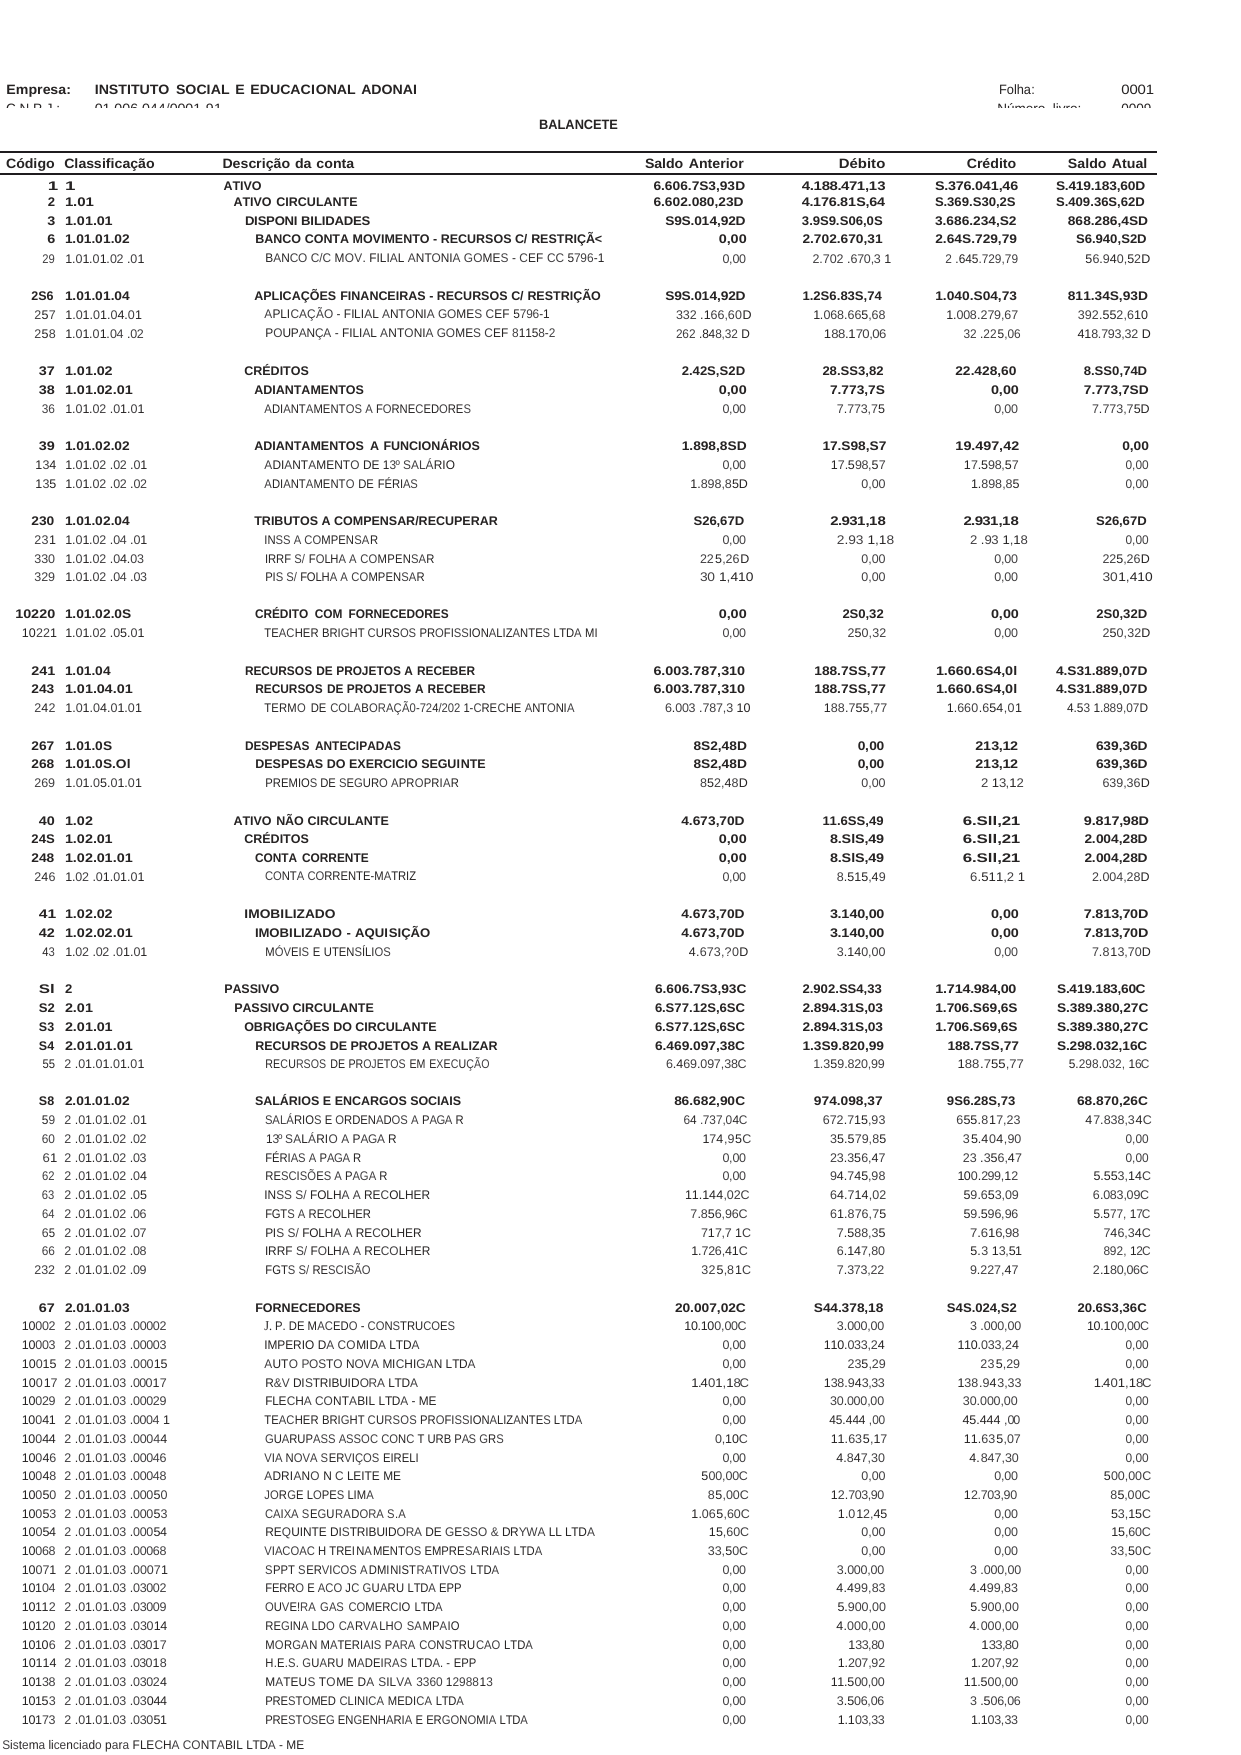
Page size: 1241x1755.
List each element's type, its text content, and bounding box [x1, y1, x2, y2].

table_cell 0,00 [631, 456, 775, 475]
table_cell 0,00 [631, 1654, 775, 1673]
table_cell Descrição da conta [193, 153, 631, 172]
table_cell 40 [0, 803, 61, 830]
table_cell Código [0, 153, 61, 172]
table_cell 10.100,00C [631, 1317, 775, 1336]
table_cell 10114 [0, 1654, 61, 1673]
table_cell 23.356,47 [775, 1149, 911, 1167]
table_cell 639,36D [1039, 728, 1157, 755]
table_cell 1.660.654,01 [911, 699, 1038, 727]
table_cell PASSIVO [193, 971, 631, 999]
table_cell 672.715,93 [775, 1111, 911, 1130]
table_cell 6.083,09C [1039, 1186, 1157, 1205]
table_cell 10071 [0, 1561, 61, 1579]
table_cell 133,80 [911, 1636, 1038, 1654]
table_cell 330 [0, 550, 61, 568]
table_cell 250,32D [1039, 624, 1157, 652]
table_cell 0,00 [631, 830, 775, 849]
table_cell 59.653,09 [911, 1186, 1038, 1205]
table_cell 0,00 [1039, 1392, 1157, 1411]
table_cell 5.3 13,51 [911, 1243, 1038, 1261]
table_cell J. P. DE MACEDO - CONSTRUCOES [193, 1317, 631, 1336]
table_cell 0,00 [911, 624, 1038, 652]
table_cell 4.176.81S,64 [775, 193, 911, 212]
table_cell 67 [0, 1289, 61, 1317]
table_cell JORGE LOPES LIMA [193, 1486, 631, 1505]
table_cell Débito [775, 153, 911, 172]
table_cell 2 .01.01.02 .01 [61, 1111, 193, 1130]
table_cell 5.900,00 [775, 1598, 911, 1617]
table_cell 0,00 [1039, 1580, 1157, 1598]
table_cell 0,00 [911, 569, 1038, 596]
table_cell 0,00 [775, 569, 911, 596]
table_cell 10.100,00C [1039, 1317, 1157, 1336]
table_cell 4.847,30 [775, 1449, 911, 1467]
table_cell 0,00 [911, 400, 1038, 428]
table_cell 1.02 .02 .01.01 [61, 943, 193, 971]
table_cell 1.898,8SD [631, 428, 775, 456]
table_cell RECURSOS DE PROJETOS EM EXECUÇÃO [193, 1055, 631, 1083]
table_cell 2.01.01.01 [61, 1037, 193, 1055]
table_cell 1.706.S69,6S [911, 999, 1038, 1018]
table_cell 24S [0, 830, 61, 849]
table_cell 3.140,00 [775, 896, 911, 924]
table_cell BANCO C/C MOV. FILIAL ANTONIA GOMES - CEF CC 5796-1 [193, 249, 631, 278]
table_cell 1.008.279,67 [911, 306, 1038, 324]
table_cell 2 .01.01.03 .00003 [61, 1336, 193, 1355]
table_cell 1.065,60C [631, 1505, 775, 1523]
table_cell 0,00 [775, 475, 911, 503]
table_cell 232 [0, 1261, 61, 1289]
table_cell 258 [0, 324, 61, 353]
table_cell REQUINTE DISTRIBUIDORA DE GESSO & DRYWA LL LTDA [193, 1524, 631, 1542]
table_cell 0,00 [911, 896, 1038, 924]
table_cell 6.511,2 1 [911, 868, 1038, 896]
table_cell 4.673,70D [631, 803, 775, 830]
table_cell 55 [0, 1055, 61, 1083]
table_cell 17.598,57 [911, 456, 1038, 475]
table_cell 15,60C [1039, 1524, 1157, 1542]
table_cell 6.Sll,21 [911, 830, 1038, 849]
table_cell APLICAÇÃO - FILIAL ANTONIA GOMES CEF 5796-1 [193, 306, 631, 324]
table_cell S4S.024,S2 [911, 1289, 1038, 1317]
table_cell 1.01.05.01.01 [61, 774, 193, 802]
table_cell 47.838,34C [1039, 1111, 1157, 1130]
table_cell 0,00 [775, 774, 911, 802]
table_cell SALÁRIOS E ORDENADOS A PAGA R [193, 1111, 631, 1130]
table_cell 9.227,47 [911, 1261, 1038, 1289]
table_cell 43 [0, 943, 61, 971]
table_cell 0,00 [631, 1692, 775, 1711]
table_cell 2 .01.01.03 .00068 [61, 1542, 193, 1561]
table_cell 0,00 [1039, 1561, 1157, 1579]
table_cell 0,00 [1039, 1617, 1157, 1636]
table_cell 59 [0, 1111, 61, 1130]
table_cell 15,60C [631, 1524, 775, 1542]
table_cell 0,00 [1039, 456, 1157, 475]
table_cell 7.813,70D [1039, 943, 1157, 971]
table_cell 33,50C [631, 1542, 775, 1561]
table_header BALANCETE [193, 108, 631, 151]
table_cell 0,00 [1039, 1130, 1157, 1149]
table_cell 6.147,80 [775, 1243, 911, 1261]
table_cell 2 .01.01.02 .07 [61, 1224, 193, 1242]
table_cell 0,00 [1039, 1598, 1157, 1617]
table_cell 267 [0, 728, 61, 755]
table_cell 42 [0, 924, 61, 943]
table_cell 225,26D [1039, 550, 1157, 568]
table_cell 1.01.01.02 [61, 231, 193, 249]
table_cell 2 .01.01.02 .08 [61, 1243, 193, 1261]
table_cell 3.506,06 [775, 1692, 911, 1711]
table_cell 246 [0, 868, 61, 896]
table_cell 10044 [0, 1430, 61, 1449]
table_cell 1.02.02 [61, 896, 193, 924]
table_cell 2.01.01 [61, 1018, 193, 1037]
table_cell 6.003 .787,3 10 [631, 699, 775, 727]
table_cell 0,00 [775, 550, 911, 568]
table_cell 4.499,83 [911, 1580, 1038, 1598]
table_cell 1.01.02 .05.01 [61, 624, 193, 652]
table_cell 1.02.02.01 [61, 924, 193, 943]
table_cell 2.702 .670,3 1 [775, 249, 911, 278]
table_cell 1.01.02 .01.01 [61, 400, 193, 428]
table_cell ADIANTAMENTOS A FORNECEDORES [193, 400, 631, 428]
table_cell ADIANTAMENTOS A FUNCIONÁRIOS [193, 428, 631, 456]
table_cell 13º SALÁRIO A PAGA R [193, 1130, 631, 1149]
table_cell 2 .01.01.02 .04 [61, 1168, 193, 1186]
table_cell 35.579,85 [775, 1130, 911, 1149]
table_cell 4.673,?0D [631, 943, 775, 971]
table_cell 0,00 [1039, 428, 1157, 456]
table_cell Classificação [61, 153, 193, 172]
table_cell 7.773,7SD [1039, 381, 1157, 400]
table_cell MÓVEIS E UTENSÍLIOS [193, 943, 631, 971]
table_cell 231 [0, 531, 61, 550]
table_cell 1.401,18C [631, 1374, 775, 1392]
table_cell 5.553,14C [1039, 1168, 1157, 1186]
table_cell 9.817,98D [1039, 803, 1157, 830]
table_cell 2 .01.01.03 .00071 [61, 1561, 193, 1579]
table_cell 63 [0, 1186, 61, 1205]
table_cell 213,12 [911, 728, 1038, 755]
table_cell R&V DISTRIBUIDORA LTDA [193, 1374, 631, 1392]
table_cell 852,48D [631, 774, 775, 802]
table_cell 655.817,23 [911, 1111, 1038, 1130]
table_cell 7.616,98 [911, 1224, 1038, 1242]
table_cell 0,10C [631, 1430, 775, 1449]
table_cell 188.7SS,77 [911, 1037, 1038, 1055]
table_cell 2.894.31S,03 [775, 1018, 911, 1037]
table_cell 29 [0, 249, 61, 278]
table_cell 6.606.7S3,93C [631, 971, 775, 999]
table_cell 0,00 [911, 1505, 1038, 1523]
table_cell 2.01 [61, 999, 193, 1018]
table_cell 6.003.787,310 [631, 653, 775, 680]
table_cell 1.207,92 [775, 1654, 911, 1673]
table_cell FGTS A RECOLHER [193, 1205, 631, 1224]
table_cell 12.703,90 [775, 1486, 911, 1505]
table_cell 0,00 [631, 231, 775, 249]
table_cell 64 .737,04C [631, 1111, 775, 1130]
table_cell 11.6SS,49 [775, 803, 911, 830]
table_cell 1.01.02.0S [61, 596, 193, 624]
table_cell 268 [0, 755, 61, 774]
table_cell 6 [0, 231, 61, 249]
table_cell 7.773,7S [775, 381, 911, 400]
table_cell 1.01.04.01.01 [61, 699, 193, 727]
table_cell 7.856,96C [631, 1205, 775, 1224]
table_cell S6.940,S2D [1039, 231, 1157, 249]
table_cell 2 .01.01.03 .03051 [61, 1711, 193, 1736]
table_cell CAIXA SEGURADORA S.A [193, 1505, 631, 1523]
table_cell 0,00 [911, 1468, 1038, 1486]
table_cell TEACHER BRIGHT CURSOS PROFISSIONALIZANTES LTDA [193, 1411, 631, 1430]
table_cell 2 .01.01.03 .03014 [61, 1617, 193, 1636]
table_cell 28.SS3,82 [775, 353, 911, 381]
table_cell DESPESAS ANTECIPADAS [193, 728, 631, 755]
table_cell 2S0,32 [775, 596, 911, 624]
table_cell 2 .01.01.03 .03018 [61, 1654, 193, 1673]
table_cell 1.012,45 [775, 1505, 911, 1523]
table_cell 1.01.0S [61, 728, 193, 755]
table_cell 0,00 [631, 1355, 775, 1374]
table_cell FGTS S/ RESCISÃO [193, 1261, 631, 1289]
table_cell 0,00 [911, 1524, 1038, 1542]
table_cell 0,00 [1039, 1336, 1157, 1355]
table_cell 243 [0, 680, 61, 699]
table_cell S4 [0, 1037, 61, 1055]
table_cell 8.SlS,49 [775, 849, 911, 868]
table_cell 3.140,00 [775, 924, 911, 943]
table_header Empresa: [0, 80, 83, 99]
table_cell 10048 [0, 1468, 61, 1486]
table_cell 3.9S9.S06,0S [775, 212, 911, 231]
table_cell 41 [0, 896, 61, 924]
table_cell 0,00 [775, 1524, 911, 1542]
table_cell POUPANÇA - FILIAL ANTONIA GOMES CEF 81158-2 [193, 324, 631, 353]
table_cell 1.401,18C [1039, 1374, 1157, 1392]
table_cell 235,29 [911, 1355, 1038, 1374]
table_cell 1.01 [61, 193, 193, 212]
table_cell 7.773,75 [775, 400, 911, 428]
table_cell IMOBILIZADO - AQUISIÇÃO [193, 924, 631, 943]
table_cell 7.813,70D [1039, 924, 1157, 943]
table_cell 1.01.02.01 [61, 381, 193, 400]
table_cell INSS S/ FOLHA A RECOLHER [193, 1186, 631, 1205]
table_cell 45.444 ,00 [775, 1411, 911, 1430]
table_cell 1.01.01.02 .01 [61, 249, 193, 278]
table_cell 37 [0, 353, 61, 381]
table_cell FERRO E ACO JC GUARU LTDA EPP [193, 1580, 631, 1598]
table_cell IMOBILIZADO [193, 896, 631, 924]
table_cell Sl [0, 971, 61, 999]
table_cell TEACHER BRIGHT CURSOS PROFISSIONALIZANTES LTDA MI [193, 624, 631, 652]
table_cell 6.Sll,21 [911, 803, 1038, 830]
table_cell 746,34C [1039, 1224, 1157, 1242]
table_cell PIS S/ FOLHA A COMPENSAR [193, 569, 631, 596]
table_cell 1.01.01.04.01 [61, 306, 193, 324]
table_cell 2.004,28D [1039, 868, 1157, 896]
table_cell 2 .01.01.03 .00046 [61, 1449, 193, 1467]
table_cell 1.898,85D [631, 475, 775, 503]
table_cell 20.007,02C [631, 1289, 775, 1317]
table_cell 110.033,24 [911, 1336, 1038, 1355]
table_cell 0,00 [631, 1636, 775, 1654]
table_cell S.409.36S,62D [1039, 193, 1157, 212]
table_cell 2 .01.01.03 .00054 [61, 1524, 193, 1542]
table_cell 974.098,37 [775, 1083, 911, 1111]
table_cell CONTA CORRENTE-MATRIZ [193, 868, 631, 896]
table_cell 500,00C [631, 1468, 775, 1486]
table_cell 0,00 [911, 550, 1038, 568]
table_cell 2.931,18 [911, 503, 1038, 531]
table_cell IRRF S/ FOLHA A RECOLHER [193, 1243, 631, 1261]
table_cell 8S2,48D [631, 728, 775, 755]
table_cell 500,00C [1039, 1468, 1157, 1486]
table_cell CRÉDITOS [193, 353, 631, 381]
table_cell 10138 [0, 1673, 61, 1692]
table_cell 0,00 [775, 1542, 911, 1561]
table_cell PREMIOS DE SEGURO APROPRIAR [193, 774, 631, 802]
table_cell 0,00 [631, 1711, 775, 1736]
table_cell 7.373,22 [775, 1261, 911, 1289]
table_cell S9S.014,92D [631, 278, 775, 306]
table_cell S9S.014,92D [631, 212, 775, 231]
table_cell FORNECEDORES [193, 1289, 631, 1317]
table_cell ATIVO [193, 175, 631, 193]
table_cell 262 .848,32 D [631, 324, 775, 353]
table_cell 66 [0, 1243, 61, 1261]
table_cell 2 .01.01.03 .00048 [61, 1468, 193, 1486]
table_cell 811.34S,93D [1039, 278, 1157, 306]
table_cell 235,29 [775, 1355, 911, 1374]
table_cell 717,7 1C [631, 1224, 775, 1242]
table_cell Saldo Anterior [631, 153, 775, 172]
table_cell 7.773,75D [1039, 400, 1157, 428]
table_cell 110.033,24 [775, 1336, 911, 1355]
table_cell 2 .01.01.03 .00017 [61, 1374, 193, 1392]
table_cell 61.876,75 [775, 1205, 911, 1224]
table_cell 6.606.7S3,93D [631, 175, 775, 193]
table_cell 3.140,00 [775, 943, 911, 971]
table_cell 0,00 [1039, 1654, 1157, 1673]
table_cell 0,00 [1039, 531, 1157, 550]
table_cell 1.02.01.01 [61, 849, 193, 868]
table_cell 1.01.02 .04 .03 [61, 569, 193, 596]
table_cell 10221 [0, 624, 61, 652]
table_cell 10120 [0, 1617, 61, 1636]
table_cell 2 .93 1,18 [911, 531, 1038, 550]
table_cell 0,00 [1039, 1355, 1157, 1374]
table_cell 2.93 1,18 [775, 531, 911, 550]
table_cell 2 .01.01.02 .05 [61, 1186, 193, 1205]
table_cell 2 .01.01.03 .03002 [61, 1580, 193, 1598]
table_cell 2 .01.01.03 .00053 [61, 1505, 193, 1523]
table_cell 62 [0, 1168, 61, 1186]
table_cell ADIANTAMENTO DE 13º SALÁRIO [193, 456, 631, 475]
table_cell 1.01.02 .04 .01 [61, 531, 193, 550]
table_cell 188.755,77 [911, 1055, 1038, 1083]
table_cell 1.02 .01.01.01 [61, 868, 193, 896]
table_cell 230 [0, 503, 61, 531]
table_cell 2 .01.01.02 .06 [61, 1205, 193, 1224]
table_cell 4.53 1.889,07D [1039, 699, 1157, 727]
table_cell 59.596,96 [911, 1205, 1038, 1224]
table_cell 1.898,85 [911, 475, 1038, 503]
table_cell REGINA LDO CARVALHO SAMPAIO [193, 1617, 631, 1636]
table_cell 225,26D [631, 550, 775, 568]
table_cell 2.894.31S,03 [775, 999, 911, 1018]
table_cell CRÉDITO COM FORNECEDORES [193, 596, 631, 624]
table_cell RECURSOS DE PROJETOS A REALIZAR [193, 1037, 631, 1055]
table_cell 11.635,17 [775, 1430, 911, 1449]
table_cell S2 [0, 999, 61, 1018]
table_cell VIA NOVA SERVIÇOS EIRELI [193, 1449, 631, 1467]
table_cell 64.714,02 [775, 1186, 911, 1205]
table_cell CONTA CORRENTE [193, 849, 631, 868]
table_cell 3 .000,00 [911, 1561, 1038, 1579]
table_cell 30.000,00 [911, 1392, 1038, 1411]
table_cell 1.359.820,99 [775, 1055, 911, 1083]
table_cell 3.000,00 [775, 1317, 911, 1336]
table_cell C.N.P.J.: [0, 100, 83, 108]
table_cell 0,00 [631, 596, 775, 624]
table_cell 2 .01.01.01.01 [61, 1055, 193, 1083]
table_cell 10003 [0, 1336, 61, 1355]
table_cell Número livro: [708, 100, 1101, 108]
table_cell 1.01.04 [61, 653, 193, 680]
table_cell 39 [0, 428, 61, 456]
table_cell 4.673,70D [631, 924, 775, 943]
table_cell 10054 [0, 1524, 61, 1542]
table_cell 11.144,02C [631, 1186, 775, 1205]
table_cell 0,00 [631, 849, 775, 868]
table_cell 22.428,60 [911, 353, 1038, 381]
table_cell S.298.032,16C [1039, 1037, 1157, 1055]
table_cell 0009 [1101, 100, 1160, 118]
table_cell 2 .01.01.03 .00002 [61, 1317, 193, 1336]
table_cell PRESTOMED CLINICA MEDICA LTDA [193, 1692, 631, 1711]
table_cell 0,00 [631, 1561, 775, 1579]
table_cell 4.188.471,13 [775, 175, 911, 193]
table_cell PASSIVO CIRCULANTE [193, 999, 631, 1018]
table_cell 0,00 [631, 381, 775, 400]
table_cell 1.726,41C [631, 1243, 775, 1261]
table_cell 12.703,90 [911, 1486, 1038, 1505]
table_cell TRIBUTOS A COMPENSAR/RECUPERAR [193, 503, 631, 531]
table_cell 10015 [0, 1355, 61, 1374]
table_cell 0,00 [631, 249, 775, 278]
table_cell 3 [0, 212, 61, 231]
table_cell Saldo Atual [1039, 153, 1157, 172]
table_cell 85,00C [1039, 1486, 1157, 1505]
table_cell 0,00 [631, 624, 775, 652]
table_cell 5.298.032, 16C [1039, 1055, 1157, 1083]
table_cell 1.660.6S4,0l [911, 653, 1038, 680]
table_cell 257 [0, 306, 61, 324]
table_cell 0,00 [911, 596, 1038, 624]
table_cell 10106 [0, 1636, 61, 1654]
table_cell 133,80 [775, 1636, 911, 1654]
table_cell 0,00 [1039, 1692, 1157, 1711]
table_cell 1.040.S04,73 [911, 278, 1038, 306]
table_cell 6.003.787,310 [631, 680, 775, 699]
table_cell 0,00 [1039, 1449, 1157, 1467]
table_cell 188.7SS,77 [775, 653, 911, 680]
table_cell 7.588,35 [775, 1224, 911, 1242]
table_cell 2S6 [0, 278, 61, 306]
table_cell BANCO CONTA MOVIMENTO - RECURSOS C/ RESTRIÇÃ< [193, 231, 631, 249]
table_cell DISPONI BILIDADES [193, 212, 631, 231]
table_cell 392.552,610 [1039, 306, 1157, 324]
table_cell 11.500,00 [775, 1673, 911, 1692]
table_cell 2 .01.01.03 .00015 [61, 1355, 193, 1374]
table_cell 8.SS0,74D [1039, 353, 1157, 381]
table_cell 65 [0, 1224, 61, 1242]
table_cell 1.01.02.02 [61, 428, 193, 456]
table_cell 85,00C [631, 1486, 775, 1505]
table_cell 64 [0, 1205, 61, 1224]
table_cell S44.378,18 [775, 1289, 911, 1317]
table_cell S.389.380,27C [1039, 1018, 1157, 1037]
table_cell 5.577, 17C [1039, 1205, 1157, 1224]
table_cell 0,00 [631, 1580, 775, 1598]
table_cell 1.01.01.04 [61, 278, 193, 306]
table_cell 1.01.02 .04.03 [61, 550, 193, 568]
table_cell MORGAN MATERIAIS PARA CONSTRUCAO LTDA [193, 1636, 631, 1654]
table_cell 2 .01.01.03 .03024 [61, 1673, 193, 1692]
table_cell 0,00 [631, 1149, 775, 1167]
table_cell 8.SlS,49 [775, 830, 911, 849]
table_cell 2 .01.01.03 .03009 [61, 1598, 193, 1617]
table_cell 56.940,52D [1039, 249, 1157, 278]
table_cell 10050 [0, 1486, 61, 1505]
table_cell 2 .01.01.03 .03044 [61, 1692, 193, 1711]
table_cell 4.499,83 [775, 1580, 911, 1598]
table_cell AUTO POSTO NOVA MICHIGAN LTDA [193, 1355, 631, 1374]
table_cell ATIVO NÃO CIRCULANTE [193, 803, 631, 830]
table_cell 0,00 [775, 728, 911, 755]
table_cell 2.01.01.02 [61, 1083, 193, 1111]
table_cell 0,00 [911, 381, 1038, 400]
table_cell 6.469.097,38C [631, 1037, 775, 1055]
table_cell 10017 [0, 1374, 61, 1392]
table_cell 6.469.097,38C [631, 1055, 775, 1083]
table_cell DESPESAS DO EXERCICIO SEGUINTE [193, 755, 631, 774]
table_cell 4.673,70D [631, 896, 775, 924]
table_cell 332 .166,60D [631, 306, 775, 324]
table_cell S.419.183,60D [1039, 175, 1157, 193]
table_cell 1.103,33 [911, 1711, 1038, 1736]
table_cell 248 [0, 849, 61, 868]
table_cell 1.01.02 .02 .01 [61, 456, 193, 475]
table_cell 30 1,410 [631, 569, 775, 596]
table_header [631, 108, 1157, 151]
table_cell S26,67D [1039, 503, 1157, 531]
table_cell 10173 [0, 1711, 61, 1736]
table_cell 329 [0, 569, 61, 596]
table_cell 1.01.02 .02 .02 [61, 475, 193, 503]
table_cell S26,67D [631, 503, 775, 531]
table_cell SPPT SERVICOS ADMINISTRATIVOS LTDA [193, 1561, 631, 1579]
table_cell 53,15C [1039, 1505, 1157, 1523]
table_cell RECURSOS DE PROJETOS A RECEBER [193, 653, 631, 680]
table_cell ADRIANO N C LEITE ME [193, 1468, 631, 1486]
table_cell 1 [0, 175, 61, 193]
table_cell 868.286,4SD [1039, 212, 1157, 231]
table_cell 11.500,00 [911, 1673, 1038, 1692]
table_cell 0,00 [911, 1542, 1038, 1561]
table_cell RESCISÕES A PAGA R [193, 1168, 631, 1186]
table_cell ATIVO CIRCULANTE [193, 193, 631, 212]
table_cell FLECHA CONTABIL LTDA - ME [193, 1392, 631, 1411]
table_cell 0,00 [1039, 1411, 1157, 1430]
table_cell CRÉDITOS [193, 830, 631, 849]
table_cell 60 [0, 1130, 61, 1149]
table_cell 134 [0, 456, 61, 475]
table_cell 10112 [0, 1598, 61, 1617]
table_cell 2.64S.729,79 [911, 231, 1038, 249]
table_cell ADIANTAMENTO DE FÉRIAS [193, 475, 631, 503]
table_cell 138.943,33 [911, 1374, 1038, 1392]
table_cell OBRIGAÇÕES DO CIRCULANTE [193, 1018, 631, 1037]
table_cell 10220 [0, 596, 61, 624]
table_cell H.E.S. GUARU MADEIRAS LTDA. - EPP [193, 1654, 631, 1673]
table_cell ADIANTAMENTOS [193, 381, 631, 400]
table_cell 1.02 [61, 803, 193, 830]
table_cell 0,00 [775, 1468, 911, 1486]
table_cell 1.01.01.04 .02 [61, 324, 193, 353]
table_cell 1.068.665,68 [775, 306, 911, 324]
table_cell 188.170,06 [775, 324, 911, 353]
table_cell 0,00 [631, 1392, 775, 1411]
table_cell IRRF S/ FOLHA A COMPENSAR [193, 550, 631, 568]
table_cell 2 [61, 971, 193, 999]
table_cell 0,00 [631, 1449, 775, 1467]
table_cell 639,36D [1039, 774, 1157, 802]
table_cell 36 [0, 400, 61, 428]
table_cell 1.714.984,00 [911, 971, 1038, 999]
table_cell 0,00 [1039, 1636, 1157, 1654]
table_cell 1.01.02 [61, 353, 193, 381]
table_cell 0,00 [1039, 1711, 1157, 1736]
table_cell 418.793,32 D [1039, 324, 1157, 353]
table_cell 301,410 [1039, 569, 1157, 596]
table_cell S.376.041,46 [911, 175, 1038, 193]
table_cell S3 [0, 1018, 61, 1037]
table_cell 6.602.080,23D [631, 193, 775, 212]
table_cell 94.745,98 [775, 1168, 911, 1186]
table_cell 639,36D [1039, 755, 1157, 774]
table_cell 86.682,90C [631, 1083, 775, 1111]
table_cell 10104 [0, 1580, 61, 1598]
table_cell 7.813,70D [1039, 896, 1157, 924]
table_cell 35.404,90 [911, 1130, 1038, 1149]
table_cell FÉRIAS A PAGA R [193, 1149, 631, 1167]
table_cell 1.706.S69,6S [911, 1018, 1038, 1037]
table_cell 4.S31.889,07D [1039, 653, 1157, 680]
table_cell 4.847,30 [911, 1449, 1038, 1467]
table_cell 0,00 [1039, 1149, 1157, 1167]
table_cell 10041 [0, 1411, 61, 1430]
table_cell RECURSOS DE PROJETOS A RECEBER [193, 680, 631, 699]
table_cell PRESTOSEG ENGENHARIA E ERGONOMIA LTDA [193, 1711, 631, 1736]
table_cell APLICAÇÕES FINANCEIRAS - RECURSOS C/ RESTRIÇÃO [193, 278, 631, 306]
table_cell TERMO DE COLABORAÇÃ0-724/202 1-CRECHE ANTONIA [193, 699, 631, 727]
table_header 0001 [1101, 80, 1160, 99]
table_cell 38 [0, 381, 61, 400]
table_cell 242 [0, 699, 61, 727]
table_header INSTITUTO SOCIAL E EDUCACIONAL ADONAI [84, 80, 707, 99]
table_cell 2.902.SS4,33 [775, 971, 911, 999]
table_cell 241 [0, 653, 61, 680]
table_cell 2.004,28D [1039, 849, 1157, 868]
table_header [0, 108, 193, 151]
table_cell 4.000,00 [911, 1617, 1038, 1636]
table_cell 2.01.01.03 [61, 1289, 193, 1317]
table_cell 0,00 [631, 1168, 775, 1186]
table_cell 2 .01.01.02 .09 [61, 1261, 193, 1289]
table_cell 2 .01.01.03 .03017 [61, 1636, 193, 1654]
table_cell 138.943,33 [775, 1374, 911, 1392]
table_cell S.369.S30,2S [911, 193, 1038, 212]
table_cell 0,00 [1039, 475, 1157, 503]
table_cell 20.6S3,36C [1039, 1289, 1157, 1317]
table_cell 17.S98,S7 [775, 428, 911, 456]
table_cell 135 [0, 475, 61, 503]
table_cell 9S6.28S,73 [911, 1083, 1038, 1111]
table_cell 1.207,92 [911, 1654, 1038, 1673]
table_cell 2.931,18 [775, 503, 911, 531]
table_cell 19.497,42 [911, 428, 1038, 456]
table_cell 100.299,12 [911, 1168, 1038, 1186]
table_cell 0,00 [775, 755, 911, 774]
table_cell 10068 [0, 1542, 61, 1561]
table_cell 2 .01.01.03 .00029 [61, 1392, 193, 1411]
table_cell 4.000,00 [775, 1617, 911, 1636]
table_cell 10046 [0, 1449, 61, 1467]
table_cell 892, 12C [1039, 1243, 1157, 1261]
table_cell 1 [61, 175, 193, 193]
table_cell 4.S31.889,07D [1039, 680, 1157, 699]
table_cell MATEUS TOME DA SILVA 3360 1298813 [193, 1673, 631, 1692]
table_cell 2S0,32D [1039, 596, 1157, 624]
table_cell SALÁRIOS E ENCARGOS SOCIAIS [193, 1083, 631, 1111]
table_header Folha: [708, 80, 1101, 99]
table_cell 10002 [0, 1317, 61, 1336]
table_cell 1.01.04.01 [61, 680, 193, 699]
table_cell 174,95C [631, 1130, 775, 1149]
table_cell 1.2S6.83S,74 [775, 278, 911, 306]
table_cell GUARUPASS ASSOC CONC T URB PAS GRS [193, 1430, 631, 1449]
table_cell 0,00 [631, 1673, 775, 1692]
table_cell 6.S77.12S,6SC [631, 999, 775, 1018]
table_cell 0,00 [911, 943, 1038, 971]
table_cell 0,00 [631, 1617, 775, 1636]
table_cell 2 [0, 193, 61, 212]
table_cell 2.004,28D [1039, 830, 1157, 849]
table_cell 33,50C [1039, 1542, 1157, 1561]
table_cell IMPERIO DA COMIDA LTDA [193, 1336, 631, 1355]
table_cell 0,00 [631, 400, 775, 428]
table_cell INSS A COMPENSAR [193, 531, 631, 550]
table_cell 5.900,00 [911, 1598, 1038, 1617]
table_cell 3.000,00 [775, 1561, 911, 1579]
table_cell 2 .01.01.03 .0004 1 [61, 1411, 193, 1430]
table_cell 188.7SS,77 [775, 680, 911, 699]
table_cell 2.180,06C [1039, 1261, 1157, 1289]
table_cell OUVE!RA GAS COMERCIO LTDA [193, 1598, 631, 1617]
table_cell 1.103,33 [775, 1711, 911, 1736]
table_cell 0,00 [1039, 1673, 1157, 1692]
table_cell 213,12 [911, 755, 1038, 774]
table_cell 1.3S9.820,99 [775, 1037, 911, 1055]
table_cell 23 .356,47 [911, 1149, 1038, 1167]
table_cell 11.635,07 [911, 1430, 1038, 1449]
table_cell 3 .000,00 [911, 1317, 1038, 1336]
table_cell 68.870,26C [1039, 1083, 1157, 1111]
table_cell 3.686.234,S2 [911, 212, 1038, 231]
table_cell 0,00 [631, 1598, 775, 1617]
table_cell 6.Sll,21 [911, 849, 1038, 868]
table_cell 2 .01.01.03 .00044 [61, 1430, 193, 1449]
table_cell 17.598,57 [775, 456, 911, 475]
table_cell 32 .225,06 [911, 324, 1038, 353]
table_cell Crédito [911, 153, 1038, 172]
table_cell 10029 [0, 1392, 61, 1411]
table_cell 1.01.0S.Ol [61, 755, 193, 774]
table_cell 0,00 [1039, 1430, 1157, 1449]
table_cell 250,32 [775, 624, 911, 652]
table_cell VIACOAC H TREINAMENTOS EMPRESARIAIS LTDA [193, 1542, 631, 1561]
table_cell 0,00 [631, 1411, 775, 1430]
table_cell 61 [0, 1149, 61, 1167]
table_cell 1.02.01 [61, 830, 193, 849]
table_cell S.419.183,60C [1039, 971, 1157, 999]
table_cell 1.01.02.04 [61, 503, 193, 531]
table_cell 2.42S,S2D [631, 353, 775, 381]
table_cell 8.515,49 [775, 868, 911, 896]
table_cell 2.702.670,31 [775, 231, 911, 249]
table_cell 2 .01.01.02 .03 [61, 1149, 193, 1167]
table_cell 1.01.01 [61, 212, 193, 231]
table_cell 0,00 [631, 1336, 775, 1355]
table_cell 188.755,77 [775, 699, 911, 727]
table_cell 10053 [0, 1505, 61, 1523]
table_cell 2 .01.01.02 .02 [61, 1130, 193, 1149]
table_cell 269 [0, 774, 61, 802]
table_cell 3 .506,06 [911, 1692, 1038, 1711]
table_cell 10153 [0, 1692, 61, 1711]
table_cell S.389.380,27C [1039, 999, 1157, 1018]
table_cell 2 13,12 [911, 774, 1038, 802]
table_cell 0,00 [911, 924, 1038, 943]
table_cell 8S2,48D [631, 755, 775, 774]
table_cell 1.660.6S4,0l [911, 680, 1038, 699]
table_cell 0,00 [631, 531, 775, 550]
table_cell 325,81C [631, 1261, 775, 1289]
table_cell S8 [0, 1083, 61, 1111]
table_cell 6.S77.12S,6SC [631, 1018, 775, 1037]
table_cell 0,00 [631, 868, 775, 896]
table_cell 2 .01.01.03 .00050 [61, 1486, 193, 1505]
table_cell 2 .645.729,79 [911, 249, 1038, 278]
table_cell PIS S/ FOLHA A RECOLHER [193, 1224, 631, 1242]
table_cell 30.000,00 [775, 1392, 911, 1411]
table_cell 45.444 ,00 [911, 1411, 1038, 1430]
table_cell 01.006.044/0001-91 [84, 100, 707, 108]
